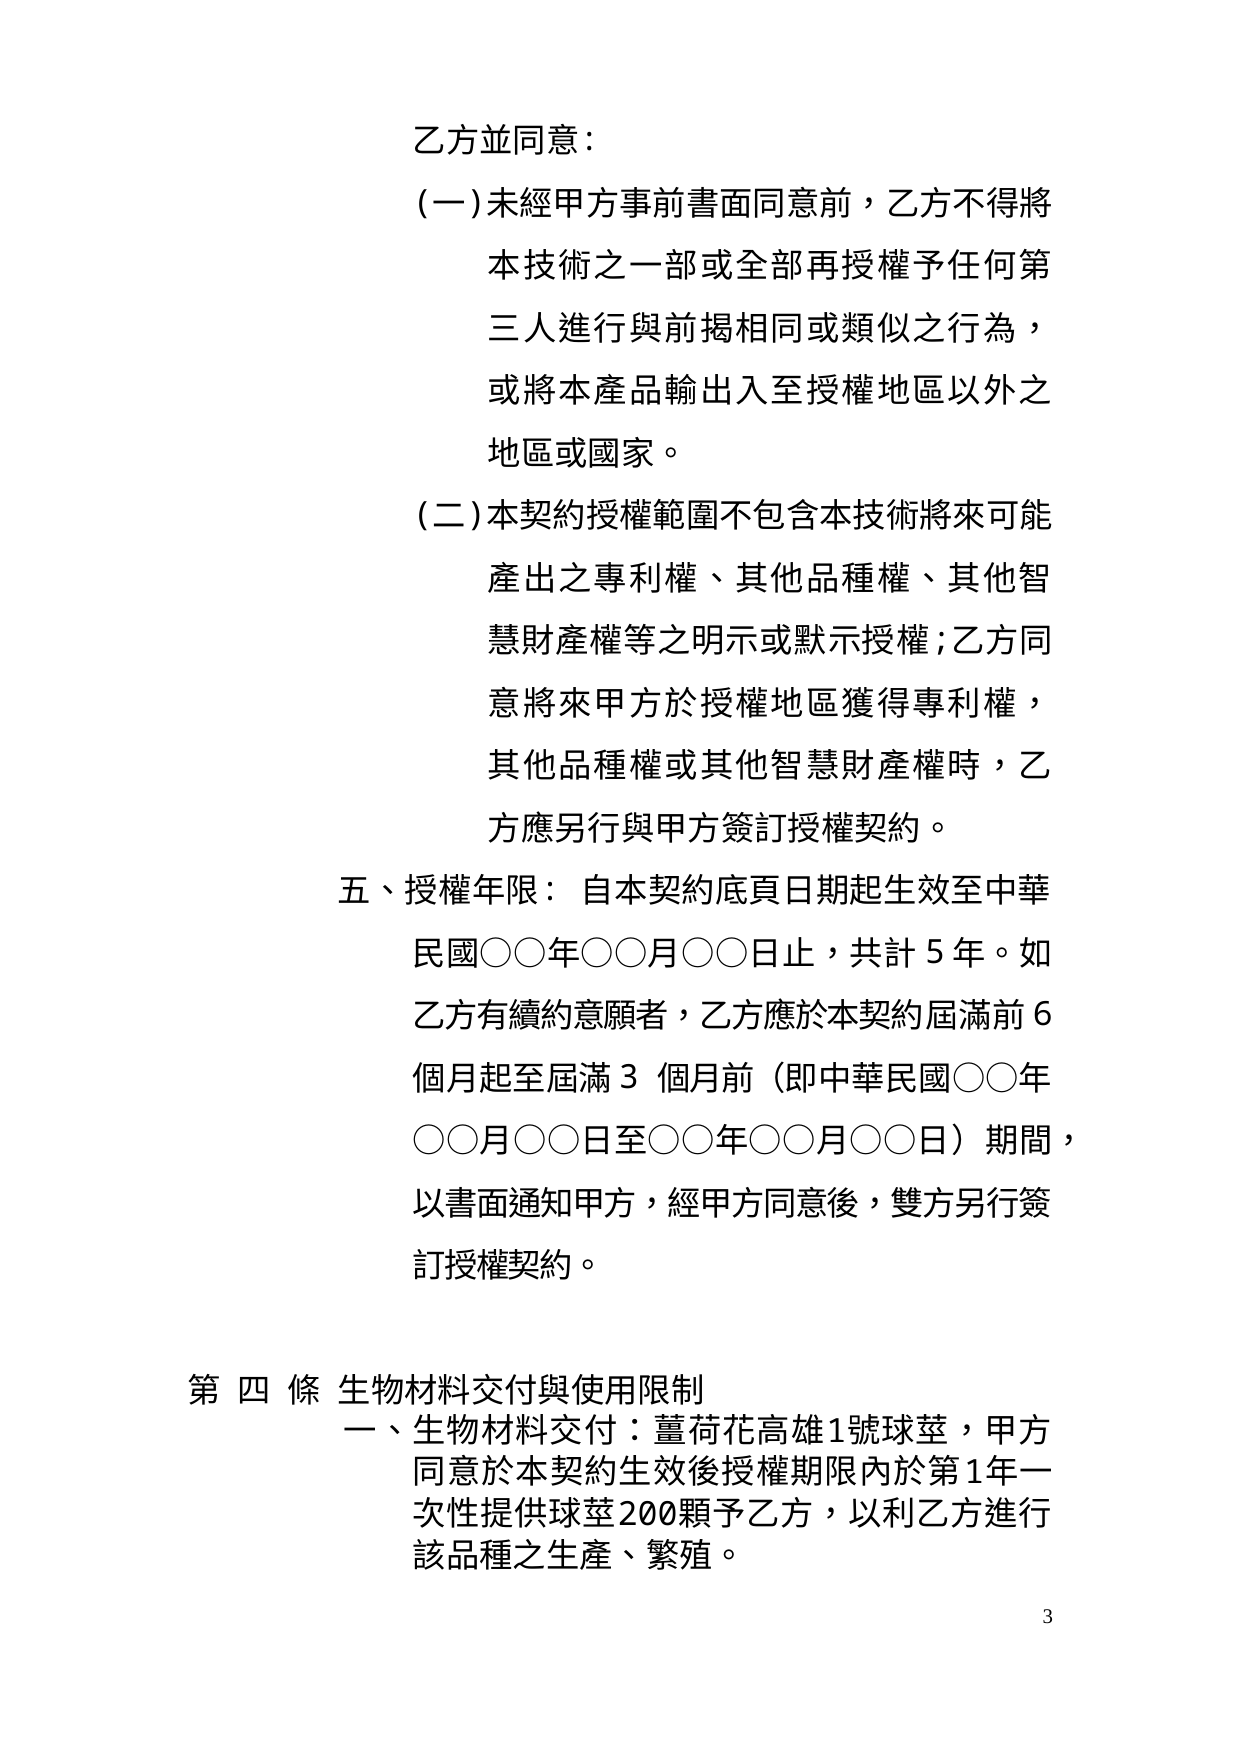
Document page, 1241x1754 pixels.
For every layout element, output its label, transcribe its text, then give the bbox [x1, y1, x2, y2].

text 一、生物材料交付：薑荷花高雄1號球莖，甲方同意於本契約生效後授權期限內於第1年一次性提供球莖200顆予乙方，以利乙方進行該品種之生產、繁殖。 [344, 1409, 1053, 1575]
text (二)本契約授權範圍不包含本技術將來可能產出之專利權、其他品種權、其他智慧財產權等之明示或默示授權;乙方同意將來甲方於授權地區獲得專利權，其他品種權或其他智慧財產權時，乙方應另行與甲方簽訂授權契約。 [412, 471, 1053, 846]
text (一)未經甲方事前書面同意前，乙方不得將本技術之一部或全部再授權予任何第三人進行與前揭相同或類似之行為，或將本產品輸出入至授權地區以外之地區或國家。 [412, 159, 1053, 471]
text 第 四 條 生物材料交付與使用限制 [187, 1346, 1053, 1409]
text 五、授權年限: 自本契約底頁日期起生效至中華民國○○年○○月○○日止，共計5年。如乙方有續約意願者，乙方應於本契約屆滿前6個月起至屆滿3 個月前（即中華民國○○年○○月○○日至○○年○○月○○日）期間，以書面通知甲方，經甲方同意後，雙方另行簽訂授權契約。 [337, 846, 1053, 1284]
text 乙方並同意: [412, 96, 1053, 159]
